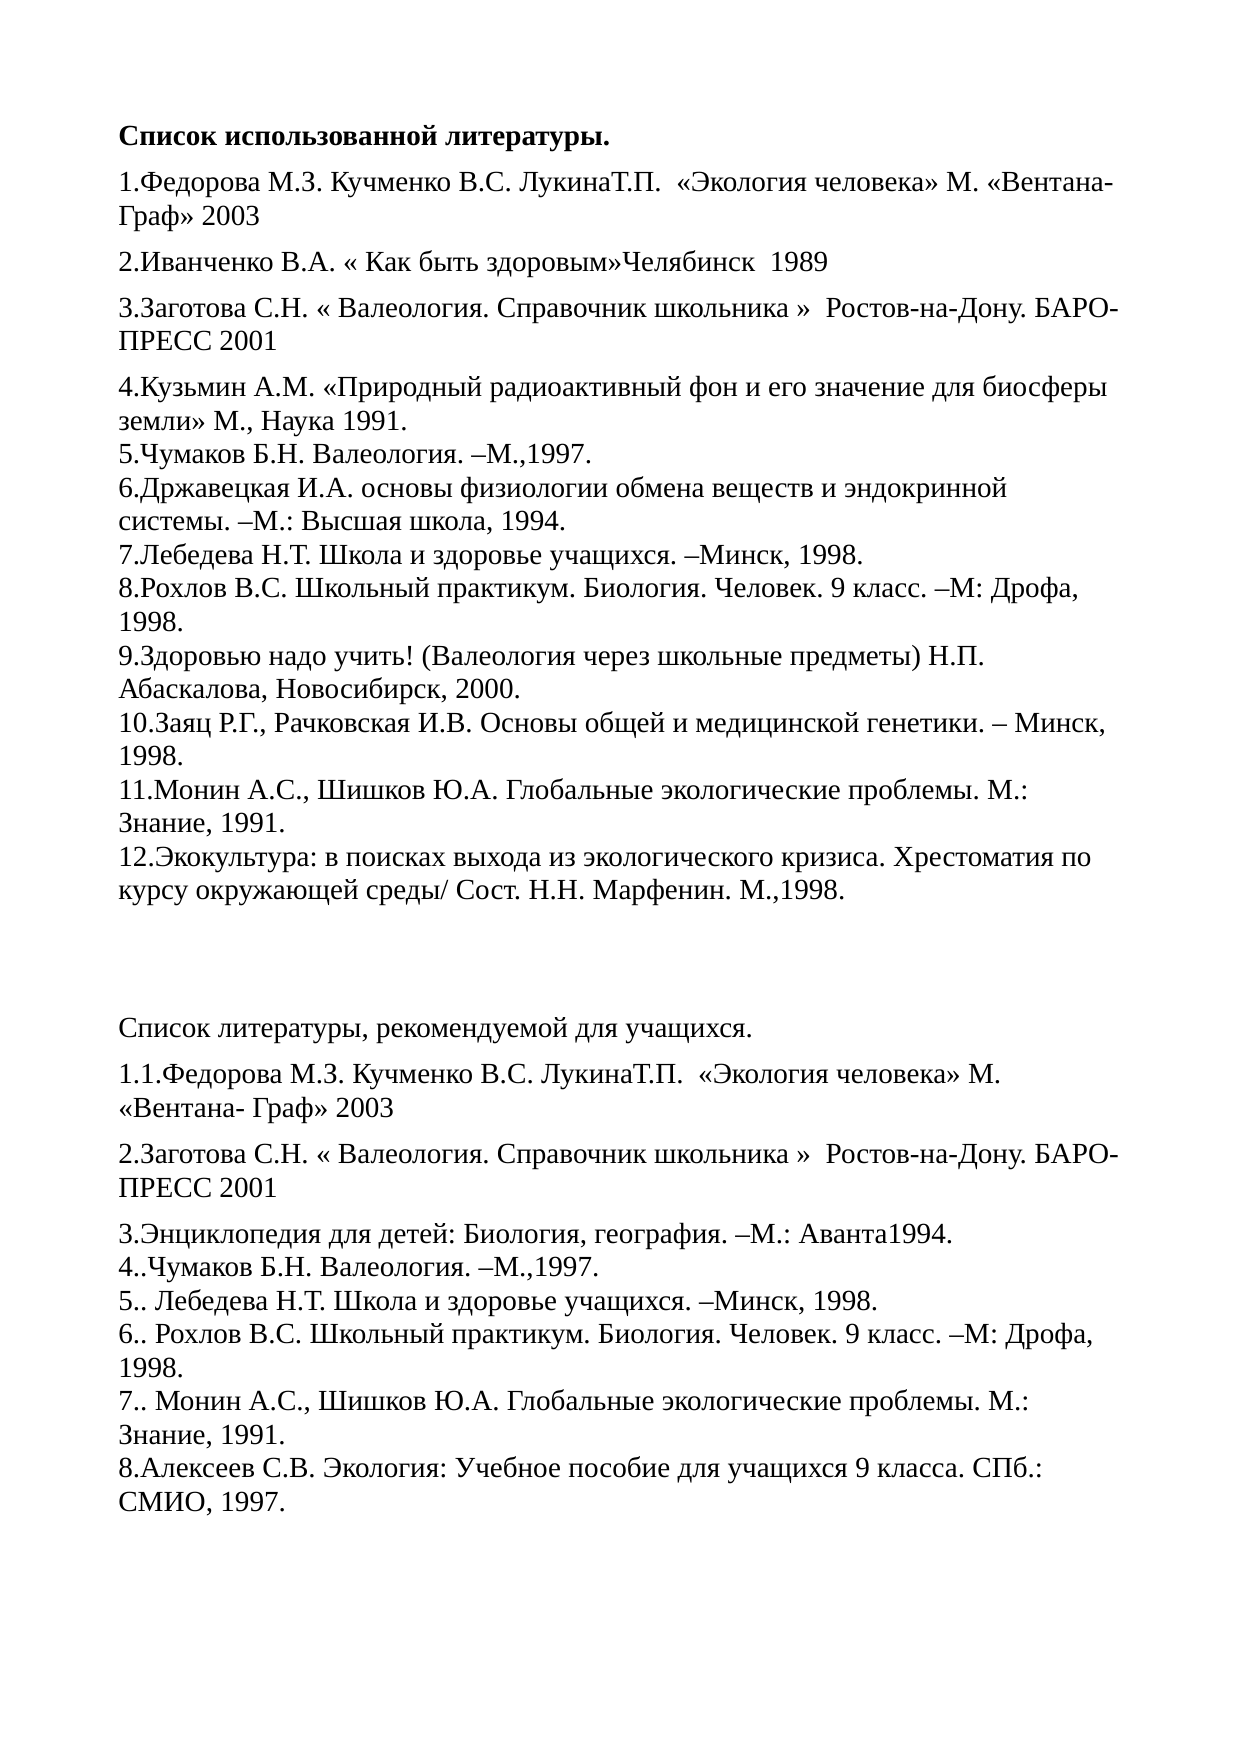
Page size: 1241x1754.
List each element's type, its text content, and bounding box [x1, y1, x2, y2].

text 3.Энциклопедия для детей: Биология, география. –М.: Аванта1994. 4..Чумаков Б.Н. Валеология. –М.,1997. 5.. Лебедева Н.Т. Школа и здоровье учащихся. –Минск, 1998. 6.. Рохлов В.С. Школьный практикум. Биология. Человек. 9 класс. –М: Дрофа, 1998. 7.. Монин А.С., Шишков Ю.А. Глобальные экологические проблемы. М.: Знание, 1991. 8.Алексеев С.В. Экология: Учебное пособие для учащихся 9 класса. СПб.: СМИО, 1997. [118, 1216, 1122, 1518]
text Список литературы, рекомендуемой для учащихся. [118, 1011, 1122, 1044]
text 1.Федорова М.З. Кучменко В.С. ЛукинаТ.П. «Экология человека» М. «Вентана- Граф» 2003 [118, 164, 1122, 231]
text 2.Заготова С.Н. « Валеология. Справочник школьника » Ростов-на-Дону. БАРО-ПРЕСС 2001 [118, 1136, 1122, 1203]
text 3.Заготова С.Н. « Валеология. Справочник школьника » Ростов-на-Дону. БАРО-ПРЕСС 2001 [118, 290, 1122, 357]
text 2.Иванченко В.А. « Как быть здоровым»Челябинск 1989 [118, 244, 1122, 277]
text 4.Кузьмин А.М. «Природный радиоактивный фон и его значение для биосферы земли» М., Наука 1991. 5.Чумаков Б.Н. Валеология. –М.,1997. 6.Државецкая И.А. основы физиологии обмена веществ и эндокринной системы. –М.: Высшая школа, 1994. 7.Лебедева Н.Т. Школа и здоровье учащихся. –Минск, 1998. 8.Рохлов В.С. Школьный практикум. Биология. Человек. 9 класс. –М: Дрофа, 1998. 9.Здоровью надо учить! (Валеология через школьные предметы) Н.П. Абаскалова, Новосибирск, 2000. 10.Заяц Р.Г., Рачковская И.В. Основы общей и медицинской генетики. – Минск, 1998. 11.Монин А.С., Шишков Ю.А. Глобальные экологические проблемы. М.: Знание, 1991. 12.Экокультура: в поисках выхода из экологического кризиса. Хрестоматия по курсу окружающей среды/ Сост. Н.Н. Марфенин. М.,1998. [118, 369, 1122, 906]
text Список использованной литературы. [118, 118, 1122, 152]
text 1.1.Федорова М.З. Кучменко В.С. ЛукинаТ.П. «Экология человека» М. «Вентана- Граф» 2003 [118, 1057, 1122, 1124]
